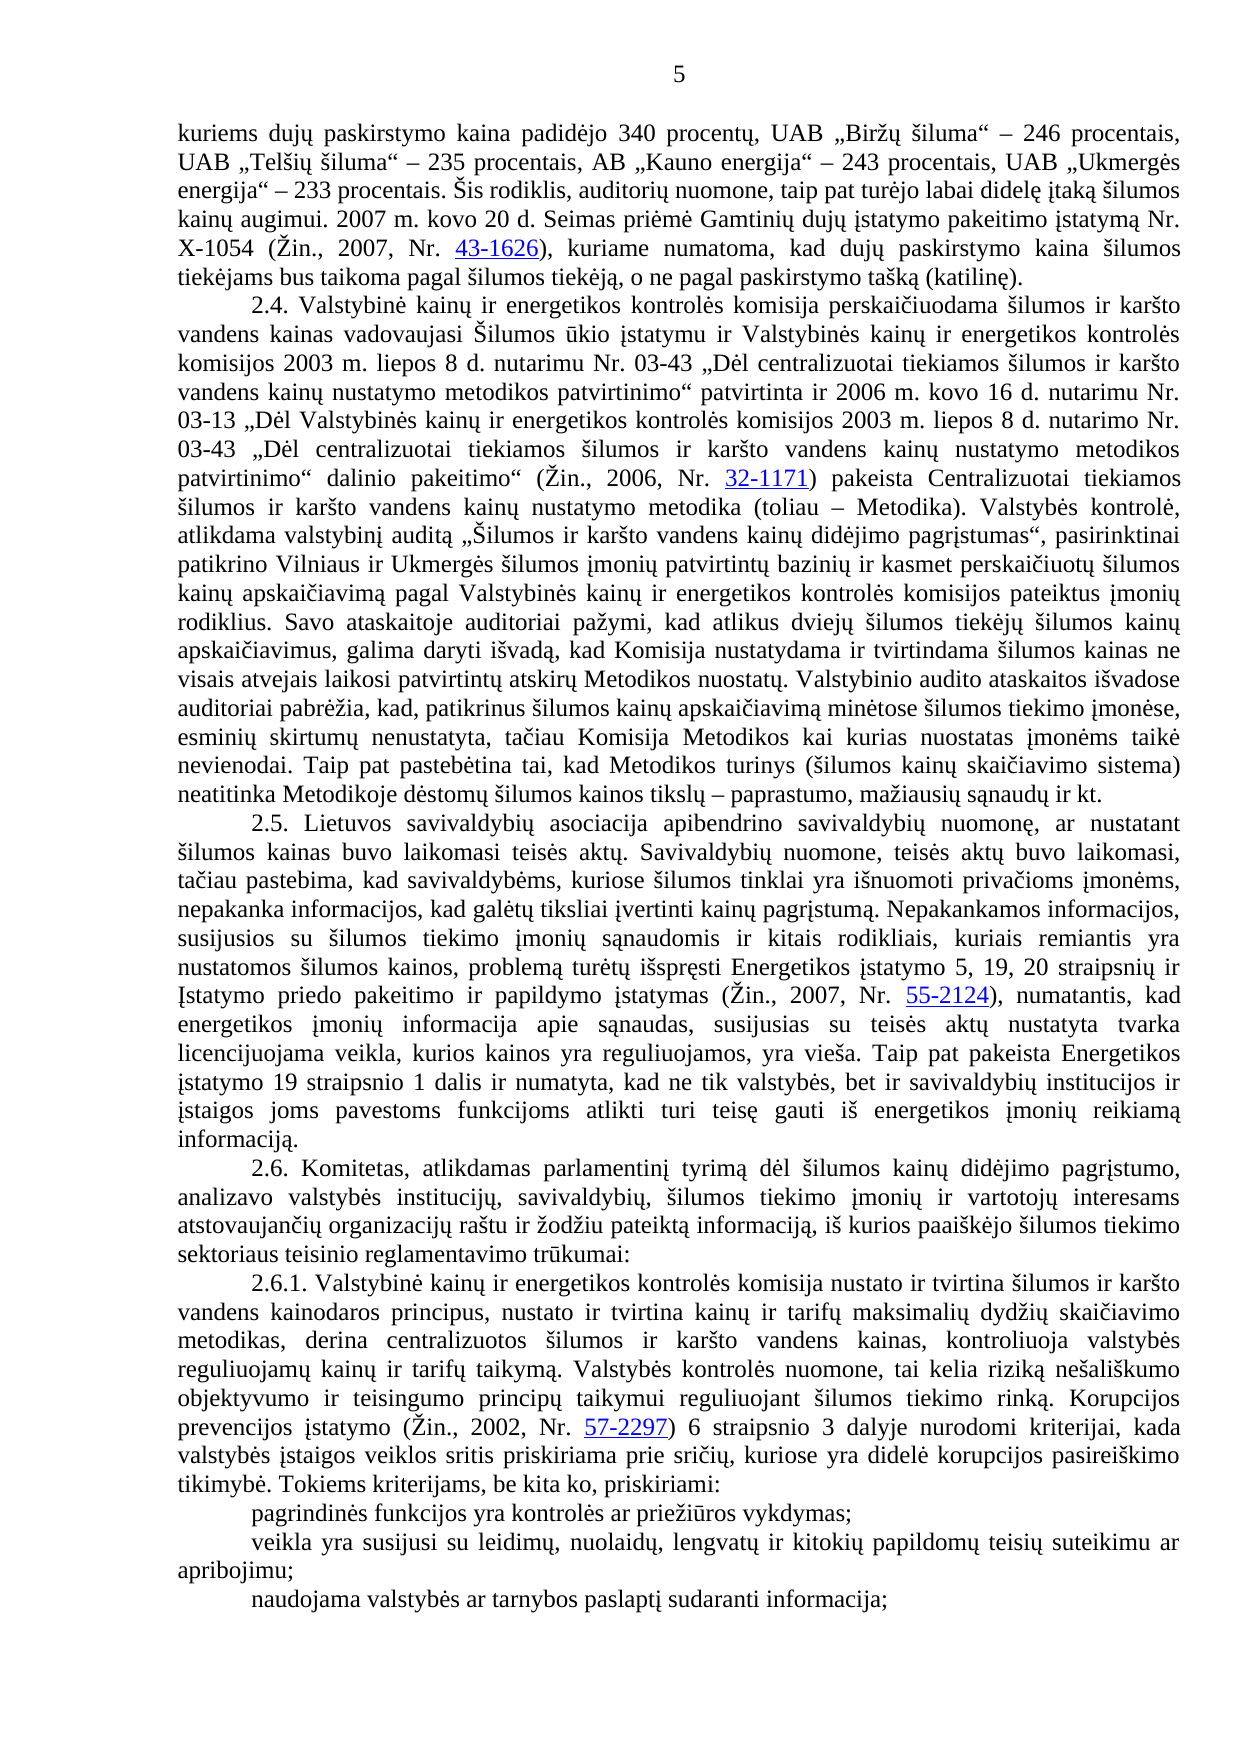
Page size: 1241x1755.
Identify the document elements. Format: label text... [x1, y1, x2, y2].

text pagrindinės funkcijos yra kontrolės ar priežiūros vykdymas; [177, 1498, 1181, 1527]
text naudojama valstybės ar tarnybos paslaptį sudaranti informacija; [177, 1584, 1181, 1613]
text 2.6. Komitetas, atlikdamas parlamentinį tyrimą dėl šilumos kainų didėjimo pagrįstumo, analizavo valstybės institucijų, savivaldybių, šilumos tiekimo įmonių ir vartotojų interesams atstovaujančių organizacijų raštu ir žodžiu pateiktą informaciją, iš kurios paaiškėjo šilumos tiekimo sektoriaus teisinio reglamentavimo trūkumai: [177, 1153, 1181, 1268]
text 2.6.1. Valstybinė kainų ir energetikos kontrolės komisija nustato ir tvirtina šilumos ir karšto vandens kainodaros principus, nustato ir tvirtina kainų ir tarifų maksimalių dydžių skaičiavimo metodikas, derina centralizuotos šilumos ir karšto vandens kainas, kontroliuoja valstybės reguliuojamų kainų ir tarifų taikymą. Valstybės kontrolės nuomone, tai kelia riziką nešališkumo objektyvumo ir teisingumo principų taikymui reguliuojant šilumos tiekimo rinką. Korupcijos prevencijos įstatymo (Žin., 2002, Nr. 57-2297) 6 straipsnio 3 dalyje nurodomi kriterijai, kada valstybės įstaigos veiklos sritis priskiriama prie sričių, kuriose yra didelė korupcijos pasireiškimo tikimybė. Tokiems kriterijams, be kita ko, priskiriami: [177, 1268, 1181, 1498]
text 2.5. Lietuvos savivaldybių asociacija apibendrino savivaldybių nuomonę, ar nustatant šilumos kainas buvo laikomasi teisės aktų. Savivaldybių nuomone, teisės aktų buvo laikomasi, tačiau pastebima, kad savivaldybėms, kuriose šilumos tinklai yra išnuomoti privačioms įmonėms, nepakanka informacijos, kad galėtų tiksliai įvertinti kainų pagrįstumą. Nepakankamos informacijos, susijusios su šilumos tiekimo įmonių sąnaudomis ir kitais rodikliais, kuriais remiantis yra nustatomos šilumos kainos, problemą turėtų išspręsti Energetikos įstatymo 5, 19, 20 straipsnių ir Įstatymo priedo pakeitimo ir papildymo įstatymas (Žin., 2007, Nr. 55-2124), numatantis, kad energetikos įmonių informacija apie sąnaudas, susijusias su teisės aktų nustatyta tvarka licencijuojama veikla, kurios kainos yra reguliuojamos, yra vieša. Taip pat pakeista Energetikos įstatymo 19 straipsnio 1 dalis ir numatyta, kad ne tik valstybės, bet ir savivaldybių institucijos ir įstaigos joms pavestoms funkcijoms atlikti turi teisę gauti iš energetikos įmonių reikiamą informaciją. [177, 808, 1181, 1153]
text kuriems dujų paskirstymo kaina padidėjo 340 procentų, UAB „Biržų šiluma“ – 246 procentais, UAB „Telšių šiluma“ – 235 procentais, AB „Kauno energija“ – 243 procentais, UAB „Ukmergės energija“ – 233 procentais. Šis rodiklis, auditorių nuomone, taip pat turėjo labai didelę įtaką šilumos kainų augimui. 2007 m. kovo 20 d. Seimas priėmė Gamtinių dujų įstatymo pakeitimo įstatymą Nr. X-1054 (Žin., 2007, Nr. 43-1626), kuriame numatoma, kad dujų paskirstymo kaina šilumos tiekėjams bus taikoma pagal šilumos tiekėją, o ne pagal paskirstymo tašką (katilinę). [177, 118, 1181, 291]
text 2.4. Valstybinė kainų ir energetikos kontrolės komisija perskaičiuodama šilumos ir karšto vandens kainas vadovaujasi Šilumos ūkio įstatymu ir Valstybinės kainų ir energetikos kontrolės komisijos 2003 m. liepos 8 d. nutarimu Nr. 03-43 „Dėl centralizuotai tiekiamos šilumos ir karšto vandens kainų nustatymo metodikos patvirtinimo“ patvirtinta ir 2006 m. kovo 16 d. nutarimu Nr. 03-13 „Dėl Valstybinės kainų ir energetikos kontrolės komisijos 2003 m. liepos 8 d. nutarimo Nr. 03-43 „Dėl centralizuotai tiekiamos šilumos ir karšto vandens kainų nustatymo metodikos patvirtinimo“ dalinio pakeitimo“ (Žin., 2006, Nr. 32-1171) pakeista Centralizuotai tiekiamos šilumos ir karšto vandens kainų nustatymo metodika (toliau – Metodika). Valstybės kontrolė, atlikdama valstybinį auditą „Šilumos ir karšto vandens kainų didėjimo pagrįstumas“, pasirinktinai patikrino Vilniaus ir Ukmergės šilumos įmonių patvirtintų bazinių ir kasmet perskaičiuotų šilumos kainų apskaičiavimą pagal Valstybinės kainų ir energetikos kontrolės komisijos pateiktus įmonių rodiklius. Savo ataskaitoje auditoriai pažymi, kad atlikus dviejų šilumos tiekėjų šilumos kainų apskaičiavimus, galima daryti išvadą, kad Komisija nustatydama ir tvirtindama šilumos kainas ne visais atvejais laikosi patvirtintų atskirų Metodikos nuostatų. Valstybinio audito ataskaitos išvadose auditoriai pabrėžia, kad, patikrinus šilumos kainų apskaičiavimą minėtose šilumos tiekimo įmonėse, esminių skirtumų nenustatyta, tačiau Komisija Metodikos kai kurias nuostatas įmonėms taikė nevienodai. Taip pat pastebėtina tai, kad Metodikos turinys (šilumos kainų skaičiavimo sistema) neatitinka Metodikoje dėstomų šilumos kainos tikslų – paprastumo, mažiausių sąnaudų ir kt. [177, 291, 1181, 808]
text veikla yra susijusi su leidimų, nuolaidų, lengvatų ir kitokių papildomų teisių suteikimu ar apribojimu; [177, 1527, 1181, 1584]
